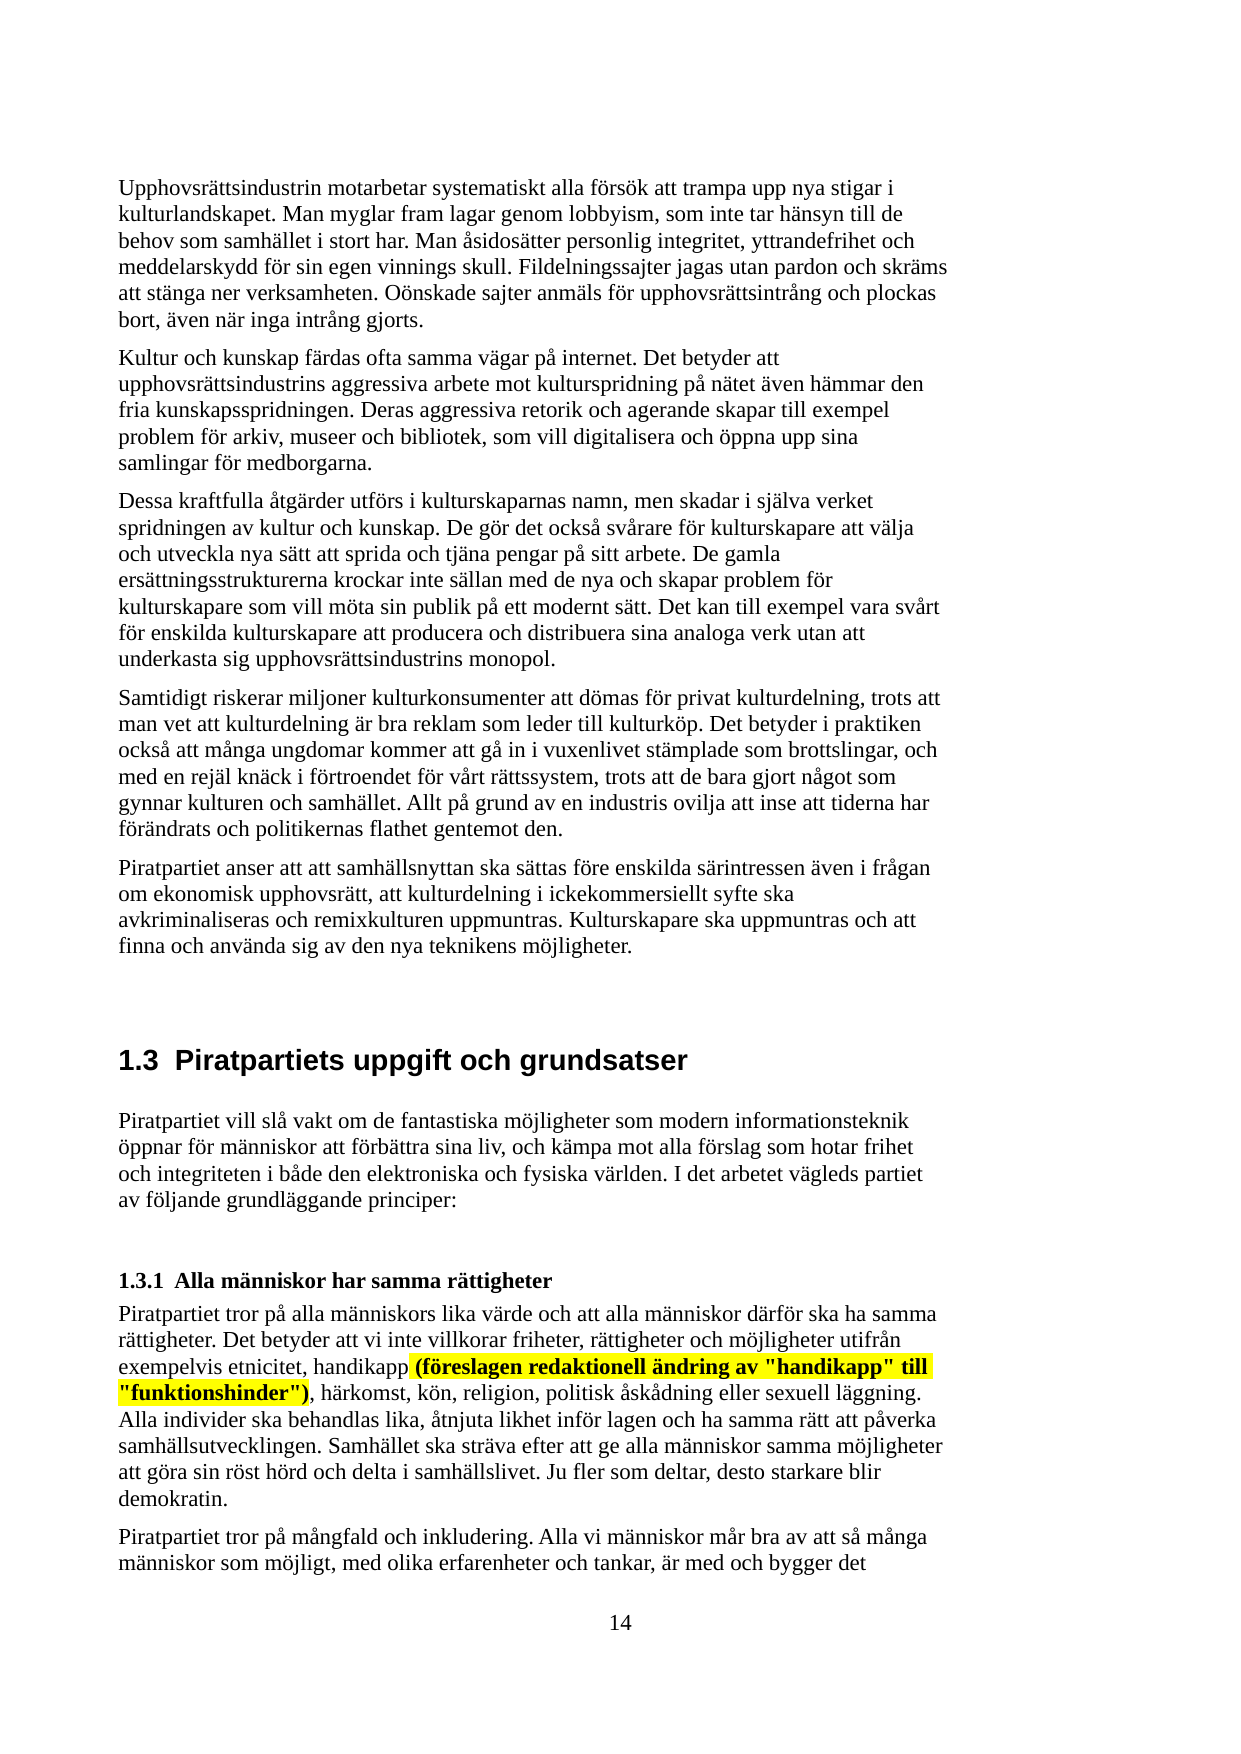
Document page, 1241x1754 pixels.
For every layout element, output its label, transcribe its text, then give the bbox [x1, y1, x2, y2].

text Piratpartiet tror på mångfald och inkludering. Alla vi människor mår bra av att så många människor som möjligt, med olika erfarenheter och tankar, är med och bygger det [118, 1523, 948, 1576]
text Piratpartiet vill slå vakt om de fantastiska möjligheter som modern informationsteknik öppnar för människor att förbättra sina liv, och kämpa mot alla förslag som hotar frihet och integriteten i både den elektroniska och fysiska världen. I det arbetet vägleds partiet av följande grundläggande principer: [118, 1107, 948, 1212]
text Dessa kraftfulla åtgärder utförs i kulturskaparnas namn, men skadar i själva verket spridningen av kultur och kunskap. De gör det också svårare för kulturskapare att välja och utveckla nya sätt att sprida och tjäna pengar på sitt arbete. De gamla ersättningsstrukturerna krockar inte sällan med de nya och skapar problem för kulturskapare som vill möta sin publik på ett modernt sätt. Det kan till exempel vara svårt för enskilda kulturskapare att producera och distribuera sina analoga verk utan att underkasta sig upphovsrättsindustrins monopol. [118, 487, 948, 672]
subtitle 1.3.1 Alla människor har samma rättigheter [118, 1267, 948, 1293]
text Piratpartiet tror på alla människors lika värde och att alla människor därför ska ha samma rättigheter. Det betyder att vi inte villkorar friheter, rättigheter och möjligheter utifrån exempelvis etnicitet, handikapp (föreslagen redaktionell ändring av "handikapp" till "funktionshinder"), härkomst, kön, religion, politisk åskådning eller sexuell läggning. Alla individer ska behandlas lika, åtnjuta likhet inför lagen och ha samma rätt att påverka samhällsutvecklingen. Samhället ska sträva efter att ge alla människor samma möjligheter att göra sin röst hörd och delta i samhällslivet. Ju fler som deltar, desto starkare blir demokratin. [118, 1300, 948, 1511]
subtitle 1.3 Piratpartiets uppgift och grundsatser [118, 1043, 948, 1076]
text Piratpartiet anser att att samhällsnyttan ska sättas före enskilda särintressen även i frågan om ekonomisk upphovsrätt, att kulturdelning i ickekommersiellt syfte ska avkriminaliseras och remixkulturen uppmuntras. Kulturskapare ska uppmuntras och att finna och använda sig av den nya teknikens möjligheter. [118, 853, 948, 959]
text Upphovsrättsindustrin motarbetar systematiskt alla försök att trampa upp nya stigar i kulturlandskapet. Man myglar fram lagar genom lobbyism, som inte tar hänsyn till de behov som samhället i stort har. Man åsidosätter personlig integritet, yttrandefrihet och meddelarskydd för sin egen vinnings skull. Fildelningssajter jagas utan pardon och skräms att stänga ner verksamheten. Oönskade sajter anmäls för upphovsrättsintrång och plockas bort, även när inga intrång gjorts. [118, 174, 948, 332]
text Samtidigt riskerar miljoner kulturkonsumenter att dömas för privat kulturdelning, trots att man vet att kulturdelning är bra reklam som leder till kulturköp. Det betyder i praktiken också att många ungdomar kommer att gå in i vuxenlivet stämplade som brottslingar, och med en rejäl knäck i förtroendet för vårt rättssystem, trots att de bara gjort något som gynnar kulturen och samhället. Allt på grund av en industris ovilja att inse att tiderna har förändrats och politikernas flathet gentemot den. [118, 684, 948, 842]
text Kultur och kunskap färdas ofta samma vägar på internet. Det betyder att upphovsrättsindustrins aggressiva arbete mot kulturspridning på nätet även hämmar den fria kunskapsspridningen. Deras aggressiva retorik och agerande skapar till exempel problem för arkiv, museer och bibliotek, som vill digitalisera och öppna upp sina samlingar för medborgarna. [118, 344, 948, 476]
